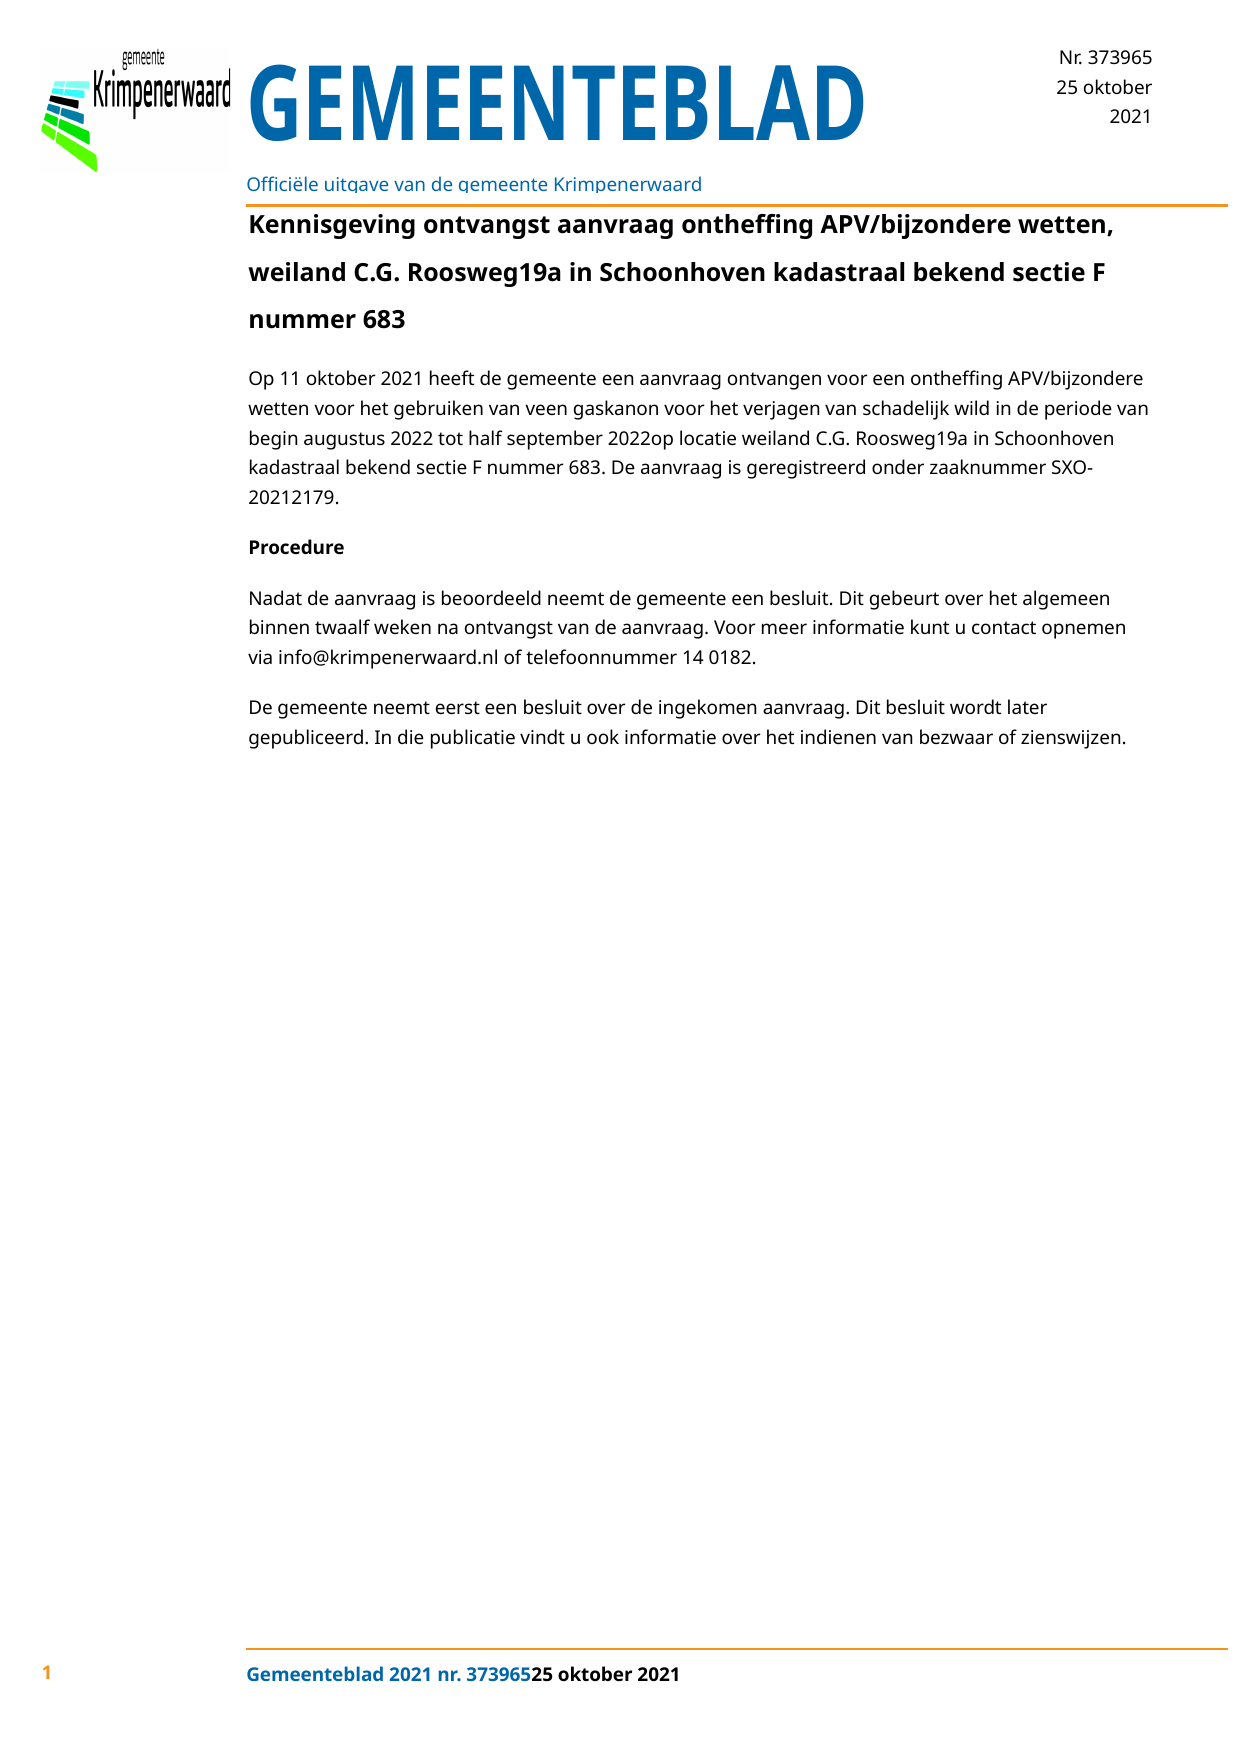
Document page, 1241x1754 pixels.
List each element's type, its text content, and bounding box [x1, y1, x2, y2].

text Procedure [248, 534, 1152, 560]
text De gemeente neemt eerst een besluit over de ingekomen aanvraag. Dit besluit wordt later gepubliceerd. In die publicatie vindt u ook informatie over het indienen van bezwaar of zienswijzen. [248, 694, 1152, 749]
text Nadat de aanvraag is beoordeeld neemt de gemeente een besluit. Dit gebeurt over het algemeen binnen twaalf weken na ontvangst van de aanvraag. Voor meer informatie kunt u contact opnemen via info@krimpenerwaard.nl of telefoonnummer 14 0182. [248, 585, 1152, 669]
text Op 11 oktober 2021 heeft de gemeente een aanvraag ontvangen voor een ontheffing APV/bijzondere wetten voor het gebruiken van veen gaskanon voor het verjagen van schadelijk wild in de periode van begin augustus 2022 tot half september 2022op locatie weiland C.G. Roosweg19a in Schoonhoven kadastraal bekend sectie F nummer 683. De aanvraag is geregistreerd onder zaaknummer SXO-20212179. [248, 366, 1152, 509]
text Kennisgeving ontvangst aanvraag ontheffing APV/bijzondere wetten, weiland C.G. Roosweg19a in Schoonhoven kadastraal bekend sectie F nummer 683 [248, 207, 1152, 336]
picture [41, 47, 231, 172]
